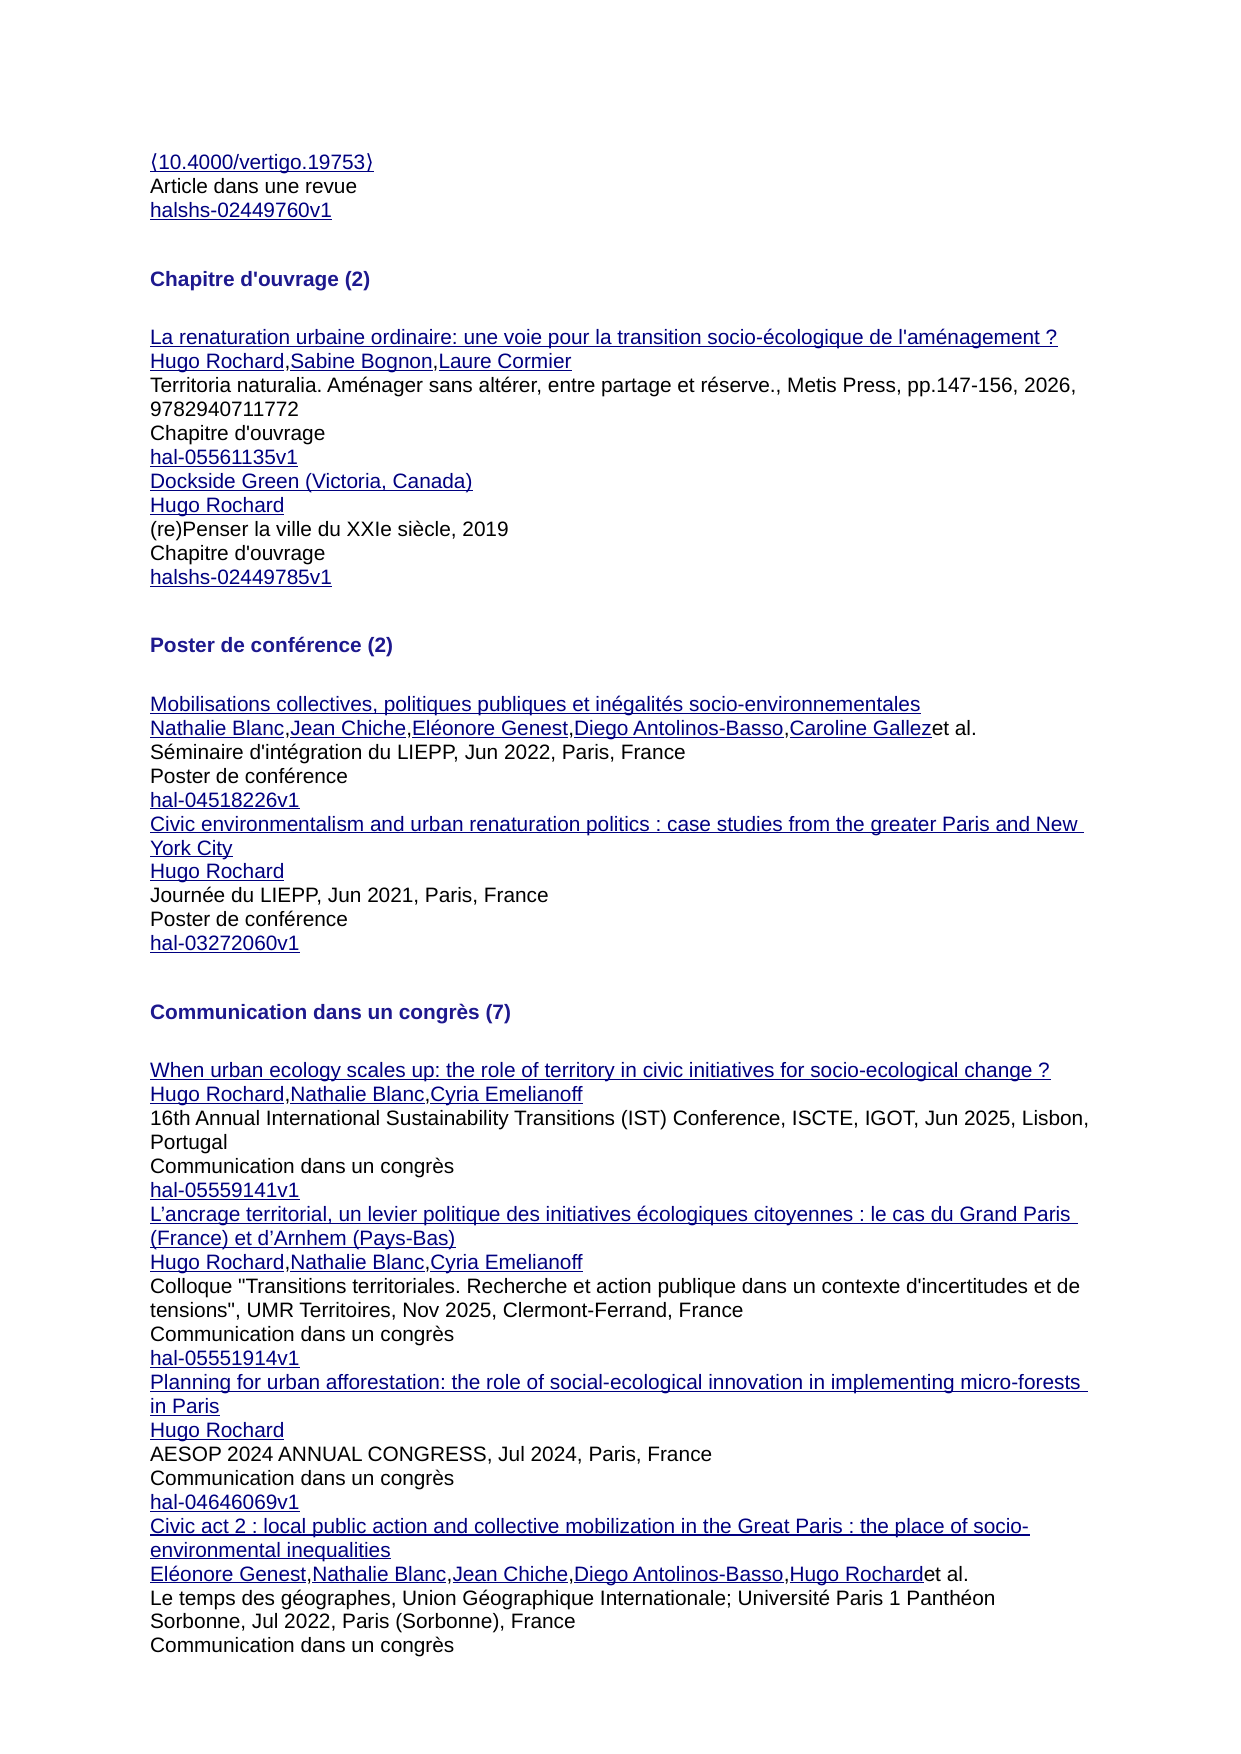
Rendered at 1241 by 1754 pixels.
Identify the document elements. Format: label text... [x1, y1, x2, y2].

table_cell Civic act 2 : local public action and collective mobilization in the Great Paris : the place of socio-environmental inequalities Eléonore Genest,Nathalie Blanc,Jean Chiche,Diego Antolinos-Basso,Hugo Rochardet al. Le temps des géographes, Union Géographique Internationale; Université Paris 1 Panthéon Sorbonne, Jul 2022, Paris (Sorbonne), France Communication dans un congrès [150, 1514, 1090, 1657]
table_header Mobilisations collectives, politiques publiques et inégalités socio-environnementales Nathalie Blanc,Jean Chiche,Eléonore Genest,Diego Antolinos-Basso,Caroline Gallezet al. Séminaire d'intégration du LIEPP, Jun 2022, Paris, France Poster de conférence hal-04518226v1 [150, 692, 1090, 811]
table_header La renaturation urbaine ordinaire: une voie pour la transition socio-écologique de l'aménagement ? Hugo Rochard,Sabine Bognon,Laure Cormier Territoria naturalia. Aménager sans altérer, entre partage et réserve., Metis Press, pp.147-156, 2026, 9782940711772 Chapitre d'ouvrage hal-05561135v1 [150, 325, 1090, 469]
subtitle Poster de conférence (2) [150, 633, 1090, 657]
table_cell L’ancrage territorial, un levier politique des initiatives écologiques citoyennes : le cas du Grand Paris (France) et d’Arnhem (Pays-Bas) Hugo Rochard,Nathalie Blanc,Cyria Emelianoff Colloque "Transitions territoriales. Recherche et action publique dans un contexte d'incertitudes et de tensions", UMR Territoires, Nov 2025, Clermont-Ferrand, France Communication dans un congrès hal-05551914v1 [150, 1202, 1090, 1370]
table_cell Civic environmentalism and urban renaturation politics : case studies from the greater Paris and New York City Hugo Rochard Journée du LIEPP, Jun 2021, Paris, France Poster de conférence hal-03272060v1 [150, 811, 1090, 955]
table_cell Dockside Green (Victoria, Canada) Hugo Rochard (re)Penser la ville du XXIe siècle, 2019 Chapitre d'ouvrage halshs-02449785v1 [150, 469, 1090, 588]
table_header When urban ecology scales up: the role of territory in civic initiatives for socio-ecological change ? Hugo Rochard,Nathalie Blanc,Cyria Emelianoff 16th Annual International Sustainability Transitions (IST) Conference, ISCTE, IGOT, Jun 2025, Lisbon, Portugal Communication dans un congrès hal-05559141v1 [150, 1058, 1090, 1202]
table_cell ⟨10.4000/vertigo.19753⟩ Article dans une revue halshs-02449760v1 [150, 150, 1090, 222]
table_cell Planning for urban afforestation: the role of social-ecological innovation in implementing micro-forests in Paris Hugo Rochard AESOP 2024 ANNUAL CONGRESS, Jul 2024, Paris, France Communication dans un congrès hal-04646069v1 [150, 1370, 1090, 1513]
subtitle Chapitre d'ouvrage (2) [150, 267, 1090, 291]
subtitle Communication dans un congrès (7) [150, 1000, 1090, 1024]
